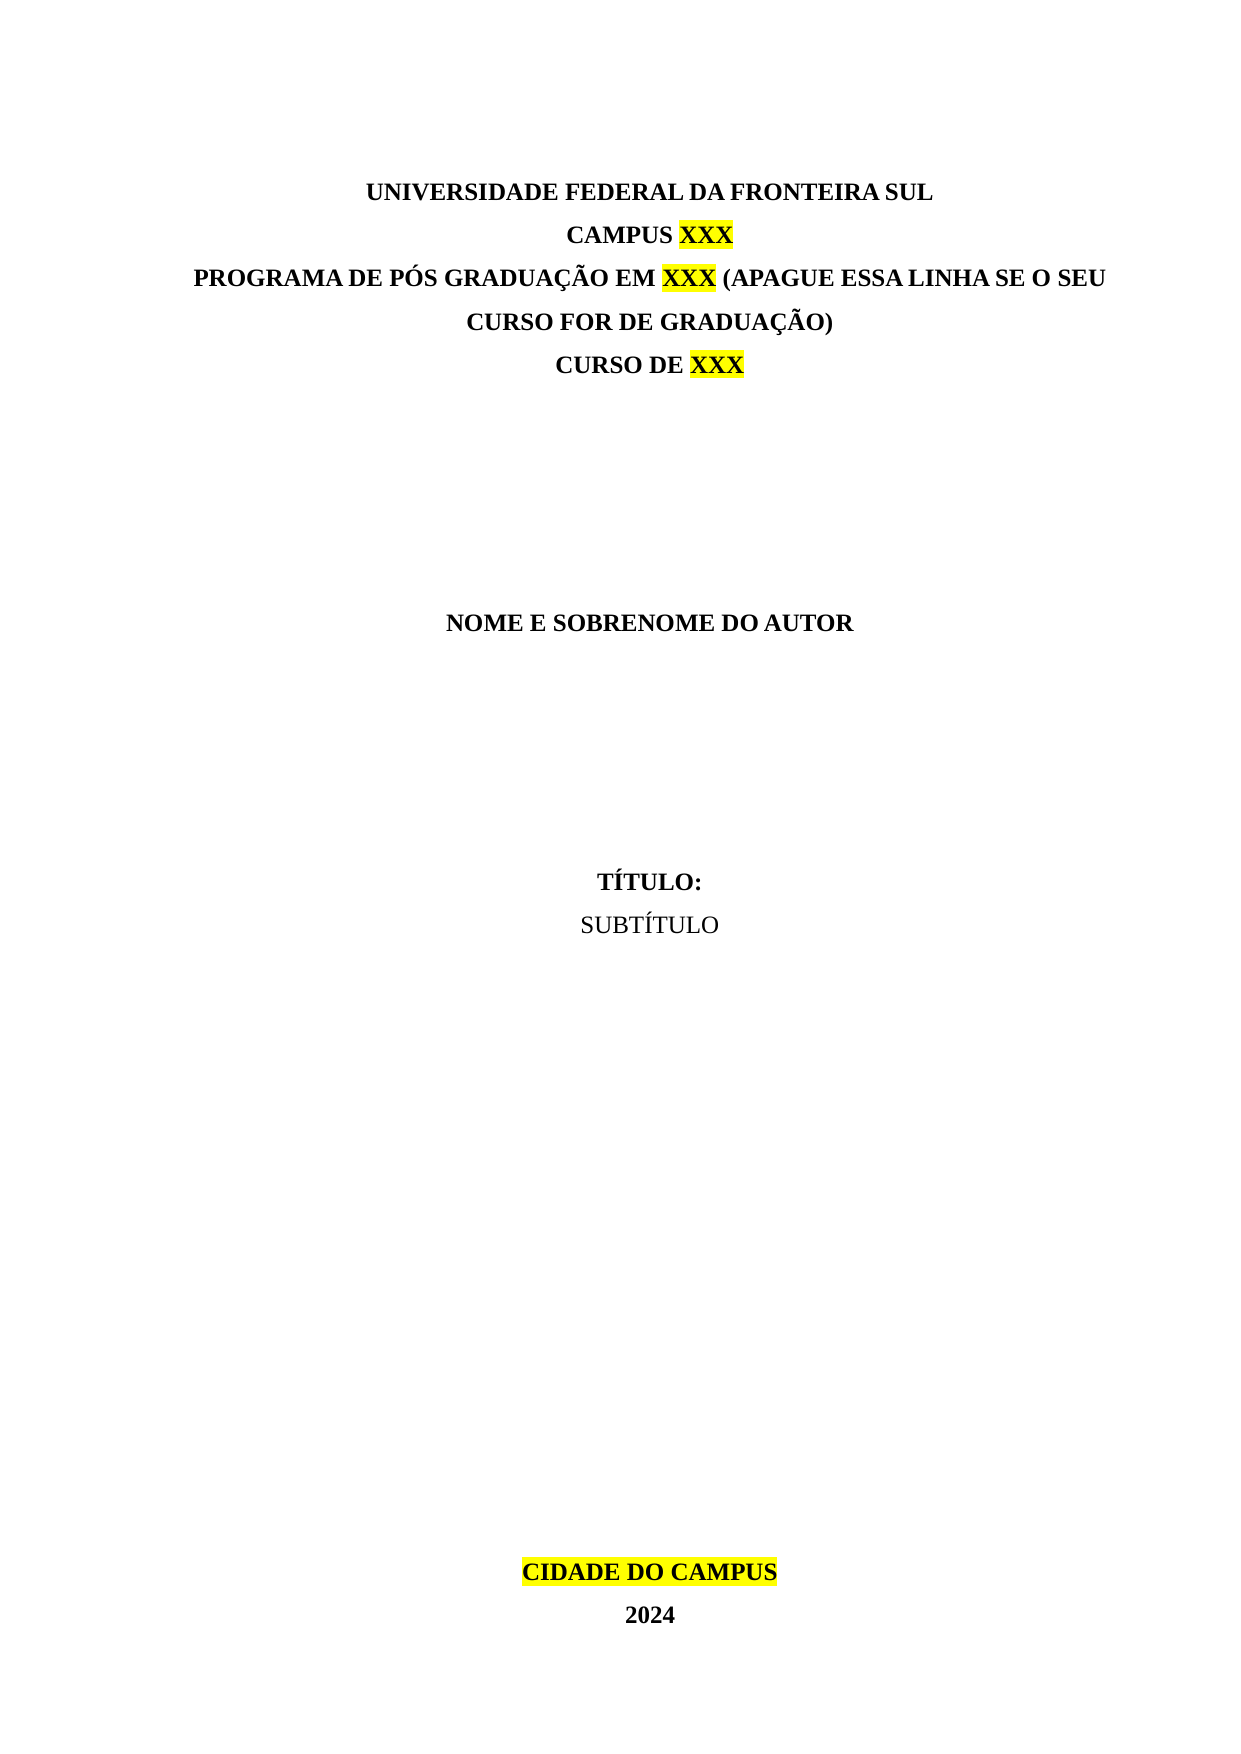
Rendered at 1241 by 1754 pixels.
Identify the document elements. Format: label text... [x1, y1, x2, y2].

text UNIVERSIDADE FEDERAL DA FRONTEIRA SUL [177, 177, 1122, 206]
text cidade do campus [177, 1557, 1122, 1586]
text nome e sobrenome do autor [177, 608, 1122, 637]
text CAMPUS XXX [177, 220, 1122, 249]
text PROGRAMA DE PÓS GRADUAÇÃO EM XXX (Apague essa linha se o seu curso for de graduação) [177, 263, 1122, 335]
text 2024 [177, 1600, 1122, 1629]
text SUBTÍTULO [177, 910, 1122, 939]
text TÍTULO: [177, 867, 1122, 896]
text CURSO DE XXX [177, 350, 1122, 378]
